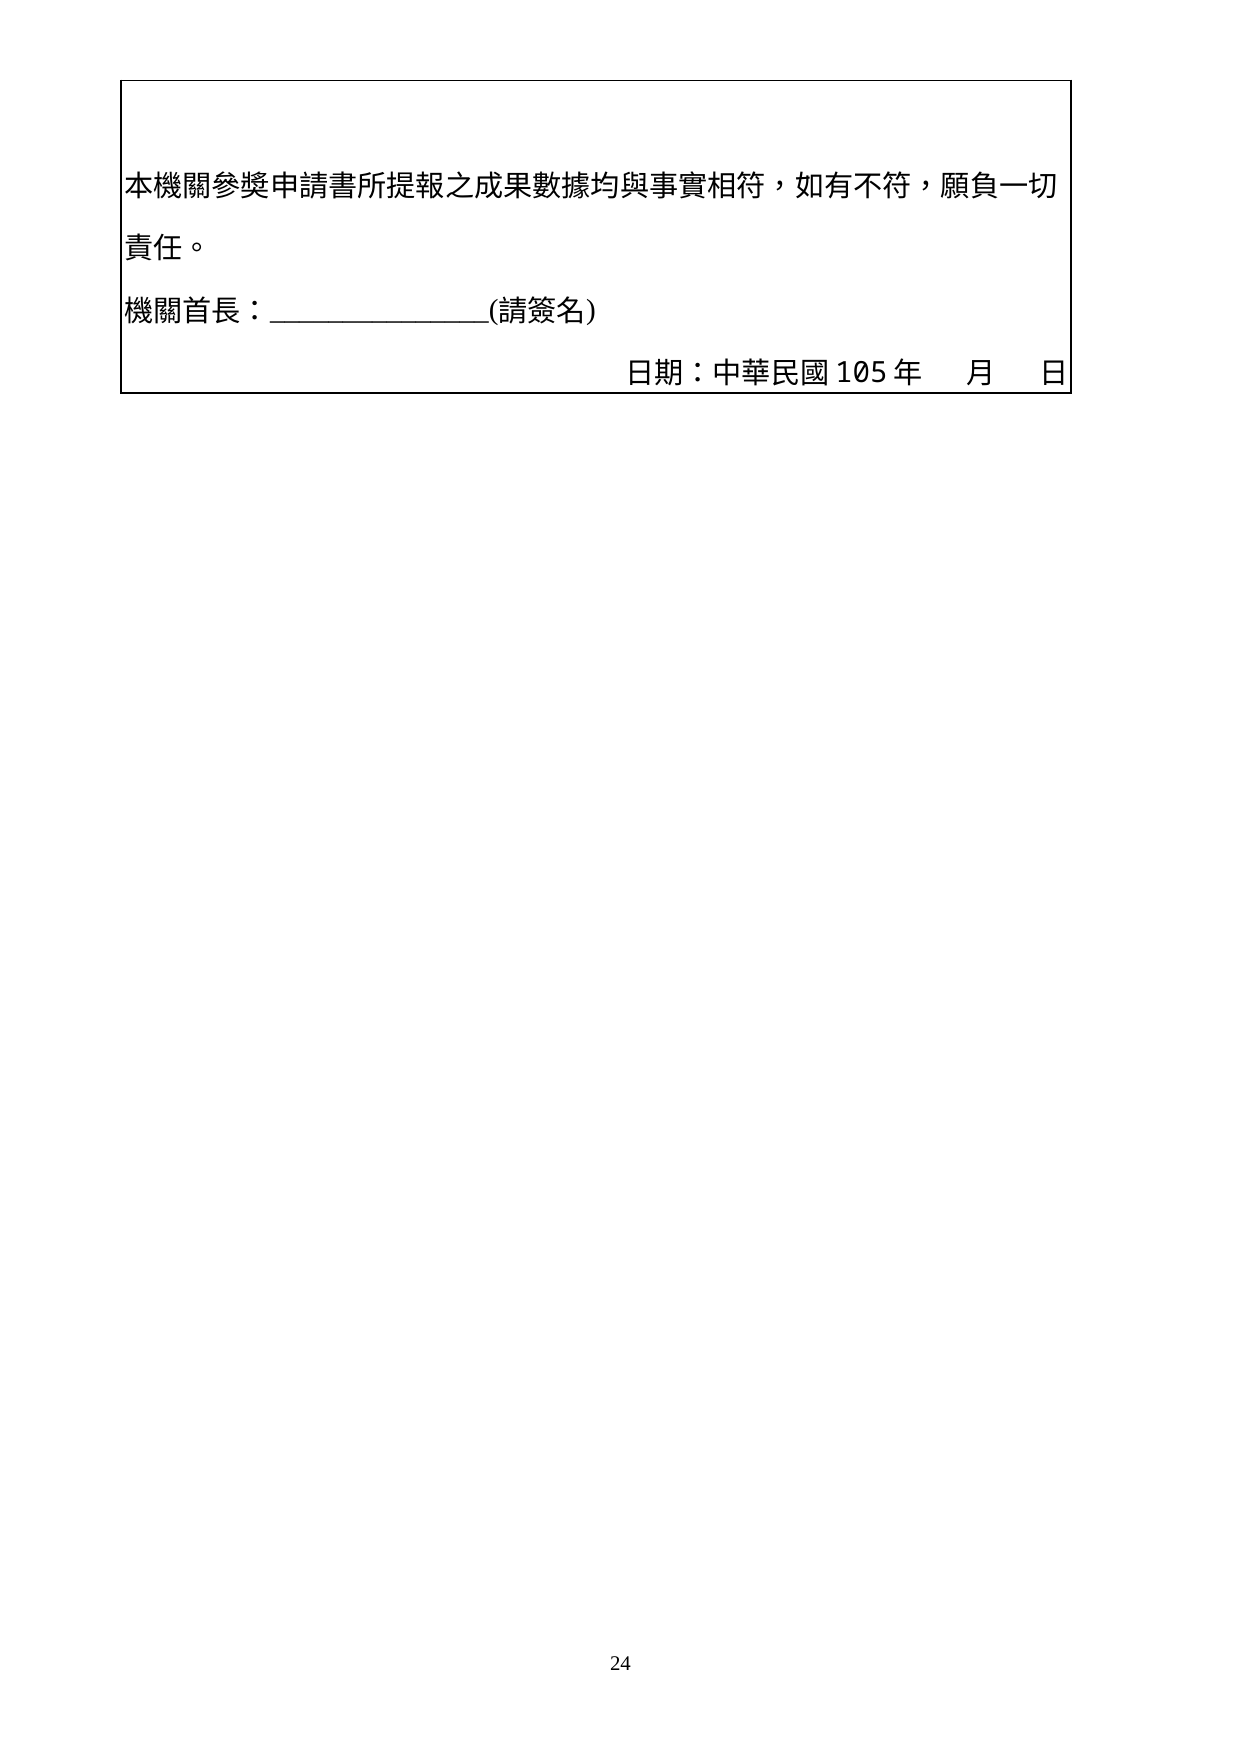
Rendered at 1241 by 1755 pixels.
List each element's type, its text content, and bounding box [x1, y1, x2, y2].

table_cell 本機關參奬申請書所提報之成果數據均與事實相符，如有不符，願負一切責任。 機關首長：_______________(請簽名) 日期：中華民國105年 月 日 [122, 81, 1070, 392]
